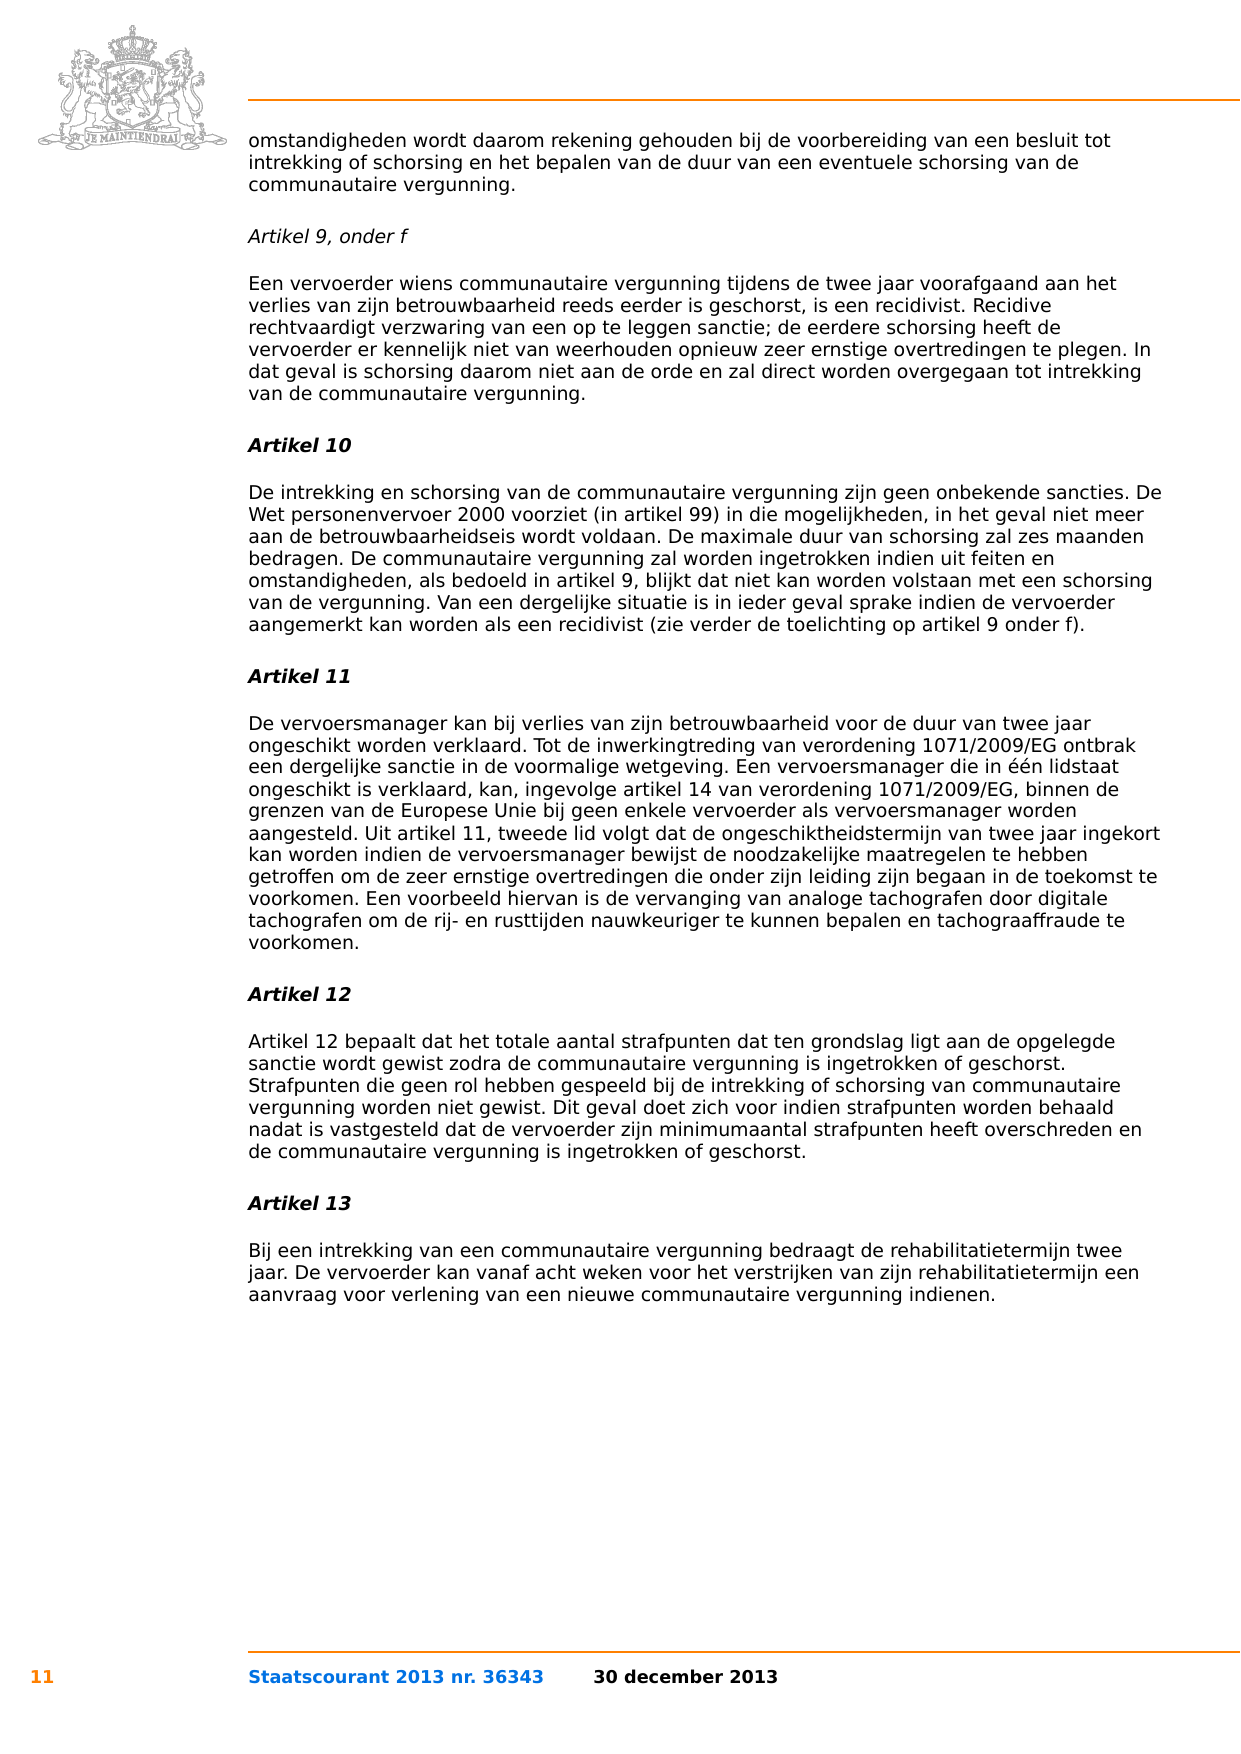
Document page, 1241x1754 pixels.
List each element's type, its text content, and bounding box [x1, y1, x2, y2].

subtitle Artikel 13 [248, 1193, 1163, 1215]
picture [38, 25, 227, 150]
subtitle Artikel 9, onder f [248, 226, 1163, 248]
text omstandigheden wordt daarom rekening gehouden bij de voorbereiding van een besluit tot intrekking of schorsing en het bepalen van de duur van een eventuele schorsing van de communautaire vergunning. [248, 130, 1163, 196]
text De intrekking en schorsing van de communautaire vergunning zijn geen onbekende sancties. De Wet personenvervoer 2000 voorziet (in artikel 99) in die mogelijkheden, in het geval niet meer aan de betrouwbaarheidseis wordt voldaan. De maximale duur van schorsing zal zes maanden bedragen. De communautaire vergunning zal worden ingetrokken indien uit feiten en omstandigheden, als bedoeld in artikel 9, blijkt dat niet kan worden volstaan met een schorsing van de vergunning. Van een dergelijke situatie is in ieder geval sprake indien de vervoerder aangemerkt kan worden als een recidivist (zie verder de toelichting op artikel 9 onder f). [248, 482, 1163, 636]
subtitle Artikel 10 [248, 435, 1163, 457]
text De vervoersmanager kan bij verlies van zijn betrouwbaarheid voor de duur van twee jaar ongeschikt worden verklaard. Tot de inwerkingtreding van verordening 1071/2009/EG ontbrak een dergelijke sanctie in de voormalige wetgeving. Een vervoersmanager die in één lidstaat ongeschikt is verklaard, kan, ingevolge artikel 14 van verordening 1071/2009/EG, binnen de grenzen van de Europese Unie bij geen enkele vervoerder als vervoersmanager worden aangesteld. Uit artikel 11, tweede lid volgt dat de ongeschiktheidstermijn van twee jaar ingekort kan worden indien de vervoersmanager bewijst de noodzakelijke maatregelen te hebben getroffen om de zeer ernstige overtredingen die onder zijn leiding zijn begaan in de toekomst te voorkomen. Een voorbeeld hiervan is de vervanging van analoge tachografen door digitale tachografen om de rij- en rusttijden nauwkeuriger te kunnen bepalen en tachograaffraude te voorkomen. [248, 712, 1163, 954]
subtitle Artikel 11 [248, 666, 1163, 687]
subtitle Artikel 12 [248, 984, 1163, 1006]
text Een vervoerder wiens communautaire vergunning tijdens de twee jaar voorafgaand aan het verlies van zijn betrouwbaarheid reeds eerder is geschorst, is een recidivist. Recidive rechtvaardigt verzwaring van een op te leggen sanctie; de eerdere schorsing heeft de vervoerder er kennelijk niet van weerhouden opnieuw zeer ernstige overtredingen te plegen. In dat geval is schorsing daarom niet aan de orde en zal direct worden overgegaan tot intrekking van de communautaire vergunning. [248, 273, 1163, 405]
text Bij een intrekking van een communautaire vergunning bedraagt de rehabilitatietermijn twee jaar. De vervoerder kan vanaf acht weken voor het verstrijken van zijn rehabilitatietermijn een aanvraag voor verlening van een nieuwe communautaire vergunning indienen. [248, 1240, 1163, 1306]
text Artikel 12 bepaalt dat het totale aantal strafpunten dat ten grondslag ligt aan de opgelegde sanctie wordt gewist zodra de communautaire vergunning is ingetrokken of geschorst. Strafpunten die geen rol hebben gespeeld bij de intrekking of schorsing van communautaire vergunning worden niet gewist. Dit geval doet zich voor indien strafpunten worden behaald nadat is vastgesteld dat de vervoerder zijn minimumaantal strafpunten heeft overschreden en de communautaire vergunning is ingetrokken of geschorst. [248, 1031, 1163, 1163]
